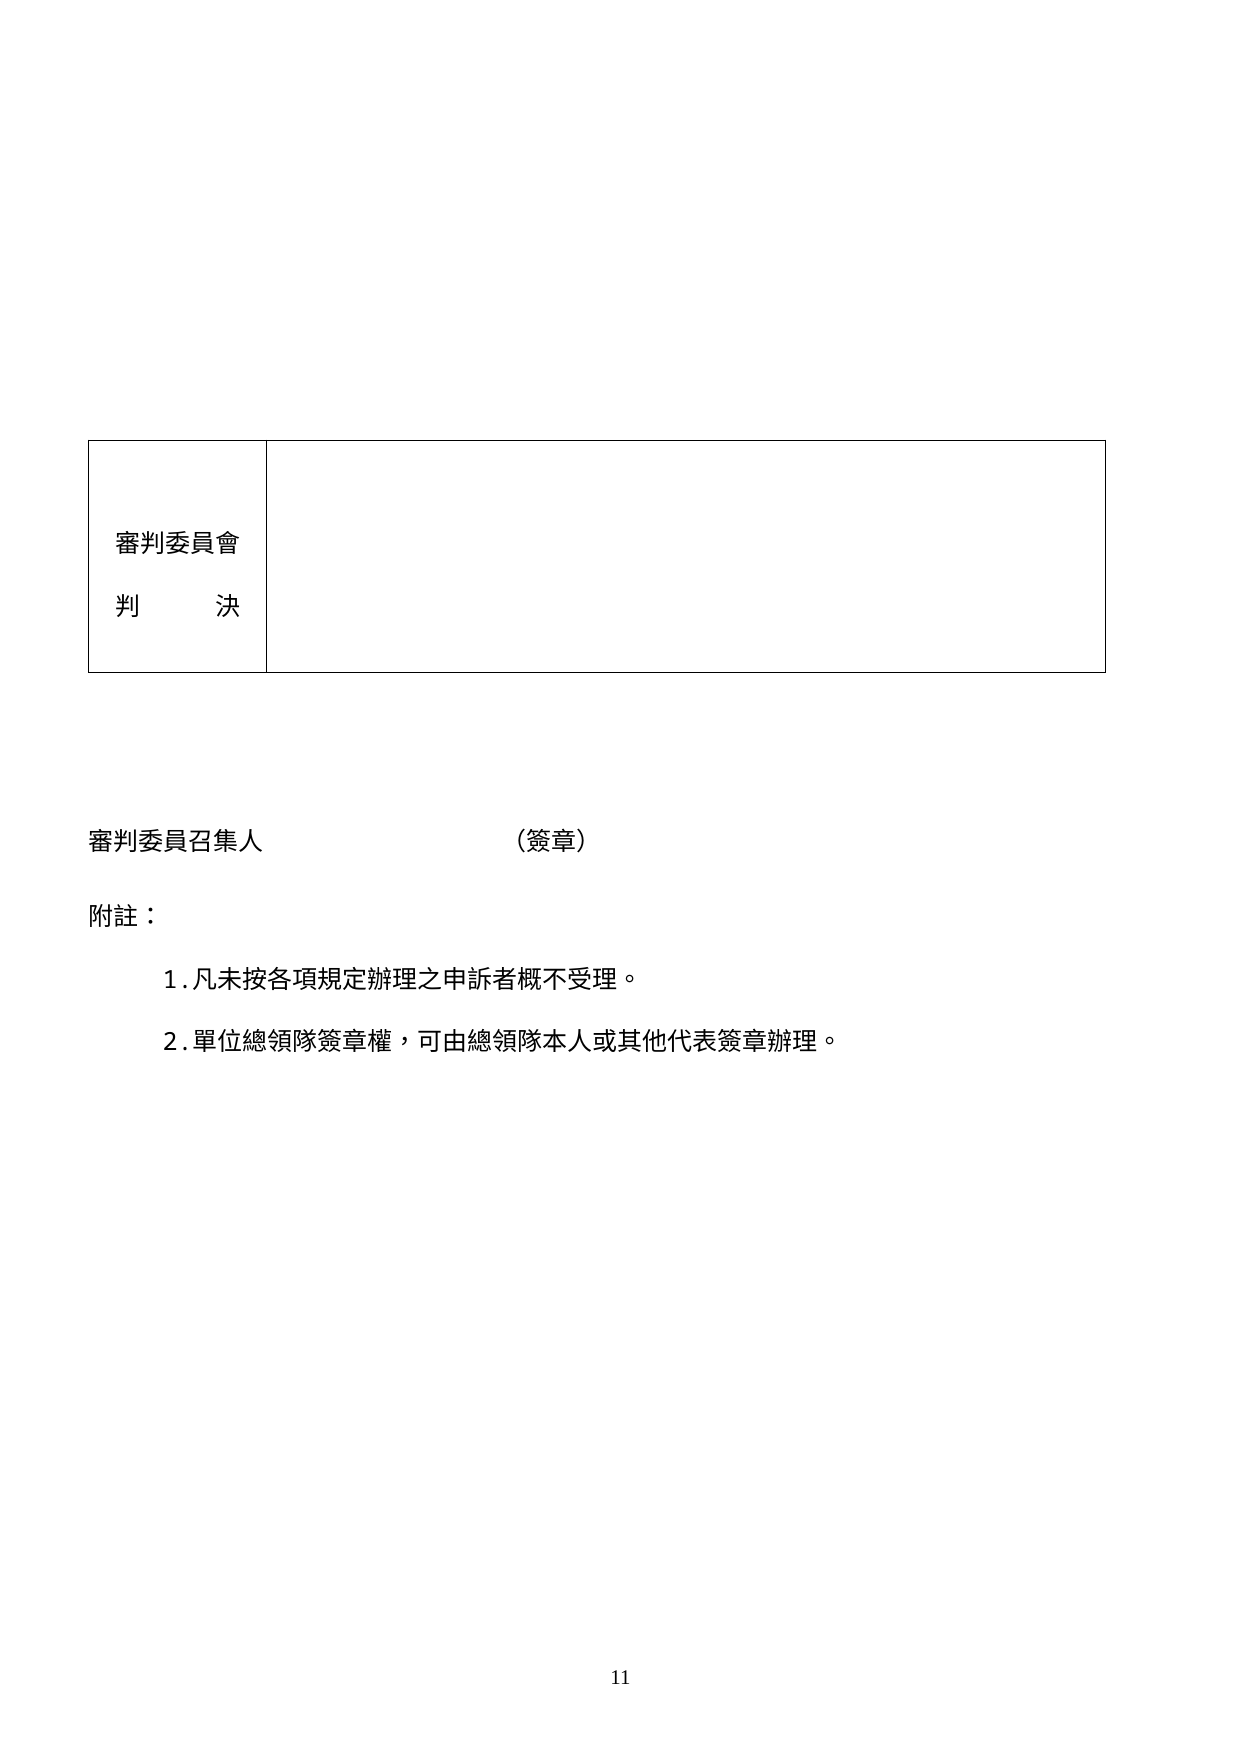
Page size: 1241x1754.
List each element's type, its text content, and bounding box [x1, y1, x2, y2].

table_cell [267, 441, 1105, 672]
text 附註： [89, 873, 1152, 936]
table_cell 審判委員會 判 決 [89, 441, 266, 672]
text 2.單位總領隊簽章權，可由總領隊本人或其他代表簽章辦理。 [162, 998, 1152, 1061]
text 1.凡未按各項規定辦理之申訴者概不受理。 [162, 936, 1152, 998]
text 審判委員召集人 （簽章） [89, 798, 1152, 861]
